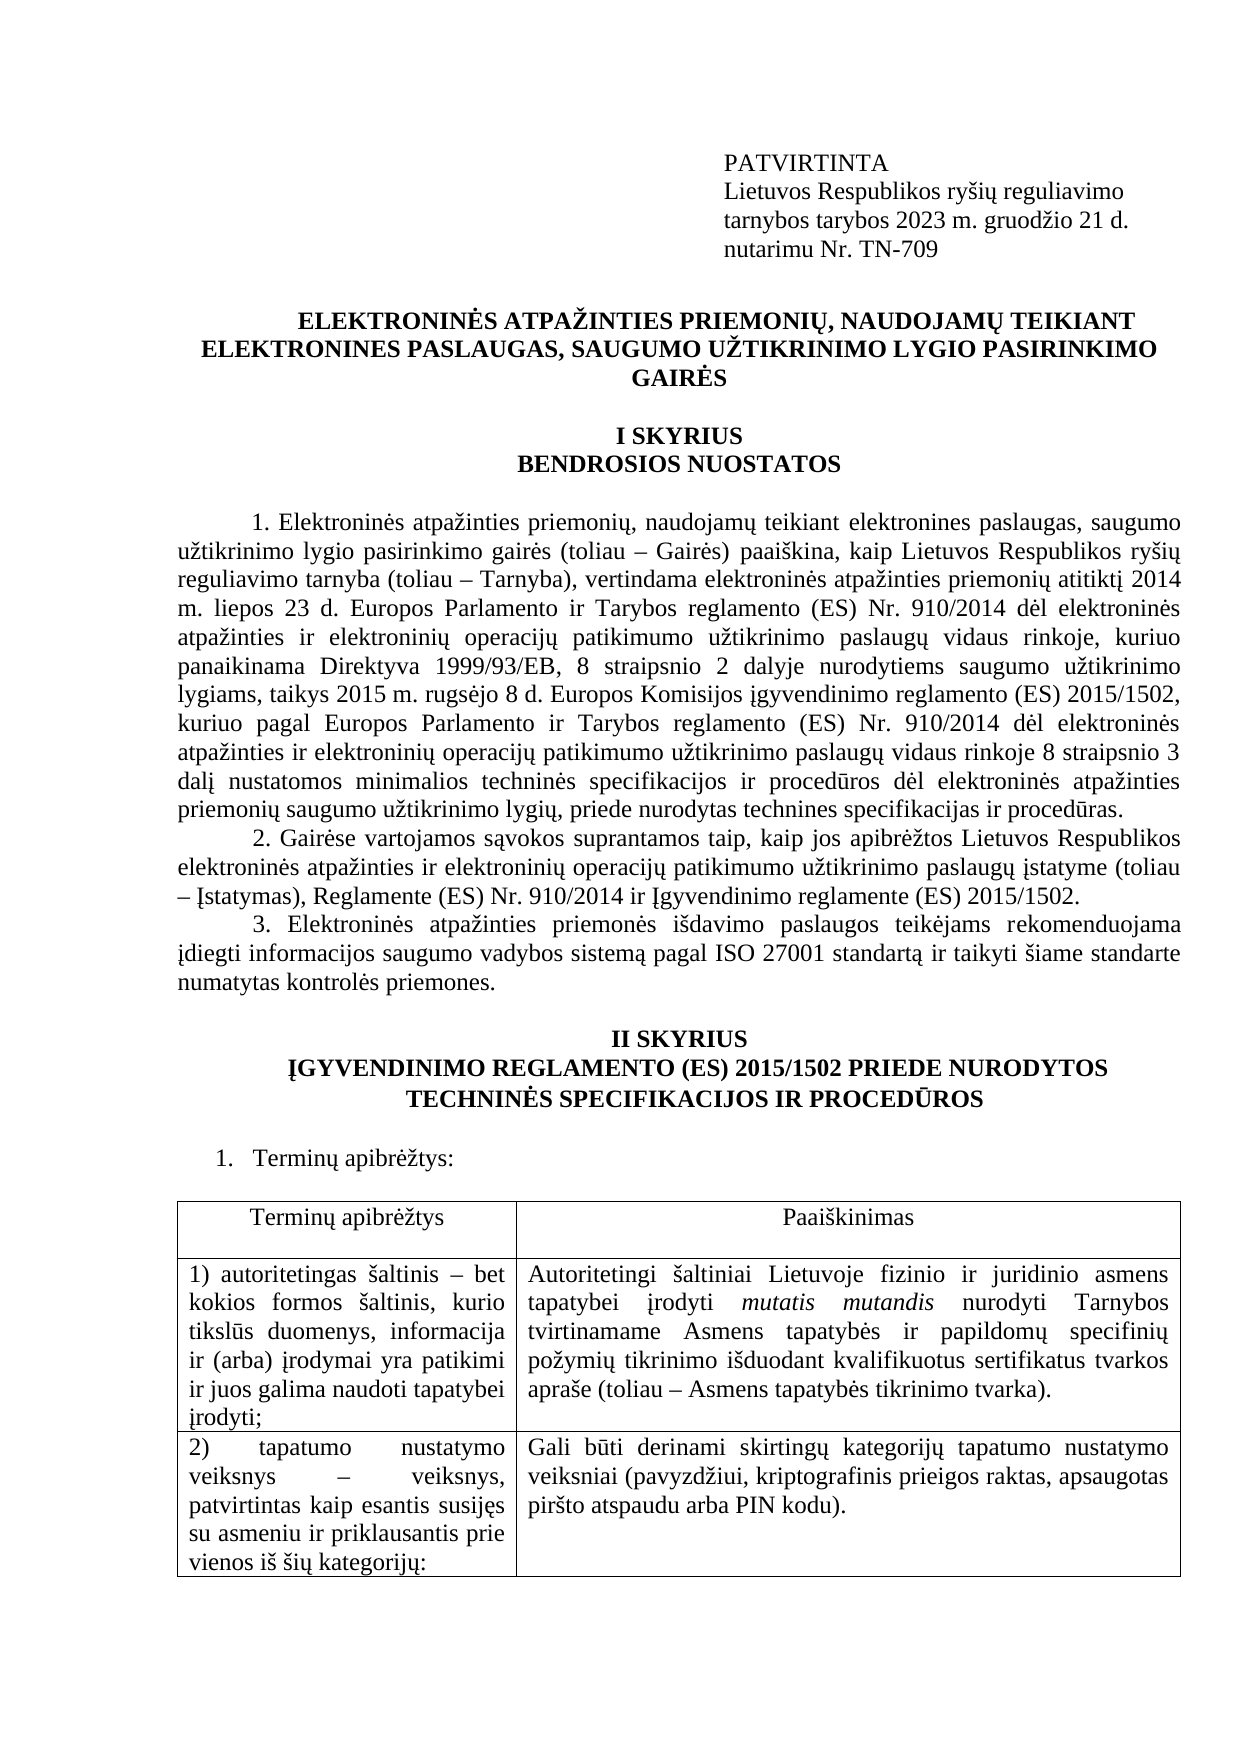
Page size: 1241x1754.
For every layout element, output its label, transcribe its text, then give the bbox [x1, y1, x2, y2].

text ĮGYVENDINIMO REGLAMENTO (ES) 2015/1502 PRIEDE NURODYTOS TECHNINĖS SPECIFIKACIJOS IR PROCEDŪROS [215, 1053, 1181, 1113]
text PATVIRTINTA [723, 148, 1181, 176]
text 1. Terminų apibrėžtys: [215, 1143, 1181, 1172]
text I SKYRIUS [177, 421, 1181, 449]
text tarnybos tarybos 2023 m. gruodžio 21 d. [723, 205, 1181, 234]
text 1. Elektroninės atpažinties priemonių, naudojamų teikiant elektronines paslaugas, saugumo užtikrinimo lygio pasirinkimo gairės (toliau – Gairės) paaiškina, kaip Lietuvos Respublikos ryšių reguliavimo tarnyba (toliau – Tarnyba), vertindama elektroninės atpažinties priemonių atitiktį 2014 m. liepos 23 d. Europos Parlamento ir Tarybos reglamento (ES) Nr. 910/2014 dėl elektroninės atpažinties ir elektroninių operacijų patikimumo užtikrinimo paslaugų vidaus rinkoje, kuriuo panaikinama Direktyva 1999/93/EB, 8 straipsnio 2 dalyje nurodytiems saugumo užtikrinimo lygiams, taikys 2015 m. rugsėjo 8 d. Europos Komisijos įgyvendinimo reglamento (ES) 2015/1502, kuriuo pagal Europos Parlamento ir Tarybos reglamento (ES) Nr. 910/2014 dėl elektroninės atpažinties ir elektroninių operacijų patikimumo užtikrinimo paslaugų vidaus rinkoje 8 straipsnio 3 dalį nustatomos minimalios techninės specifikacijos ir procedūros dėl elektroninės atpažinties priemonių saugumo užtikrinimo lygių, priede nurodytas technines specifikacijas ir procedūras. [177, 507, 1181, 823]
table_cell 2) tapatumo nustatymo veiksnys – veiksnys, patvirtintas kaip esantis susijęs su asmeniu ir priklausantis prie vienos iš šių kategorijų: [178, 1432, 516, 1576]
table_cell 1) autoritetingas šaltinis – bet kokios formos šaltinis, kurio tikslūs duomenys, informacija ir (arba) įrodymai yra patikimi ir juos galima naudoti tapatybei įrodyti; [178, 1259, 516, 1431]
table_cell Gali būti derinami skirtingų kategorijų tapatumo nustatymo veiksniai (pavyzdžiui, kriptografinis prieigos raktas, apsaugotas piršto atspaudu arba PIN kodu). [517, 1432, 1180, 1576]
text II SKYRIUS [177, 1024, 1181, 1053]
table_header Terminų apibrėžtys [178, 1202, 516, 1258]
text 2. Gairėse vartojamos sąvokos suprantamos taip, kaip jos apibrėžtos Lietuvos Respublikos elektroninės atpažinties ir elektroninių operacijų patikimumo užtikrinimo paslaugų įstatyme (toliau – Įstatymas), Reglamente (ES) Nr. 910/2014 ir Įgyvendinimo reglamente (ES) 2015/1502. [177, 823, 1181, 909]
table_cell Autoritetingi šaltiniai Lietuvoje fizinio ir juridinio asmens tapatybei įrodyti mutatis mutandis nurodyti Tarnybos tvirtinamame Asmens tapatybės ir papildomų specifinių požymių tikrinimo išduodant kvalifikuotus sertifikatus tvarkos apraše (toliau – Asmens tapatybės tikrinimo tvarka). [517, 1259, 1180, 1431]
text BENDROSIOS NUOSTATOS [177, 449, 1181, 478]
text nutarimu Nr. TN-709 [723, 234, 1181, 263]
text 3. Elektroninės atpažinties priemonės išdavimo paslaugos teikėjams rekomenduojama įdiegti informacijos saugumo vadybos sistemą pagal ISO 27001 standartą ir taikyti šiame standarte numatytas kontrolės priemones. [177, 909, 1181, 996]
text ELEKTRONINĖS ATPAŽINTIES PRIEMONIŲ, NAUDOJAMŲ TEIKIANT ELEKTRONINES PASLAUGAS, SAUGUMO UŽTIKRINIMO LYGIO PASIRINKIMO GAIRĖS [177, 306, 1181, 392]
text Lietuvos Respublikos ryšių reguliavimo [723, 176, 1181, 205]
table_header Paaiškinimas [517, 1202, 1180, 1258]
